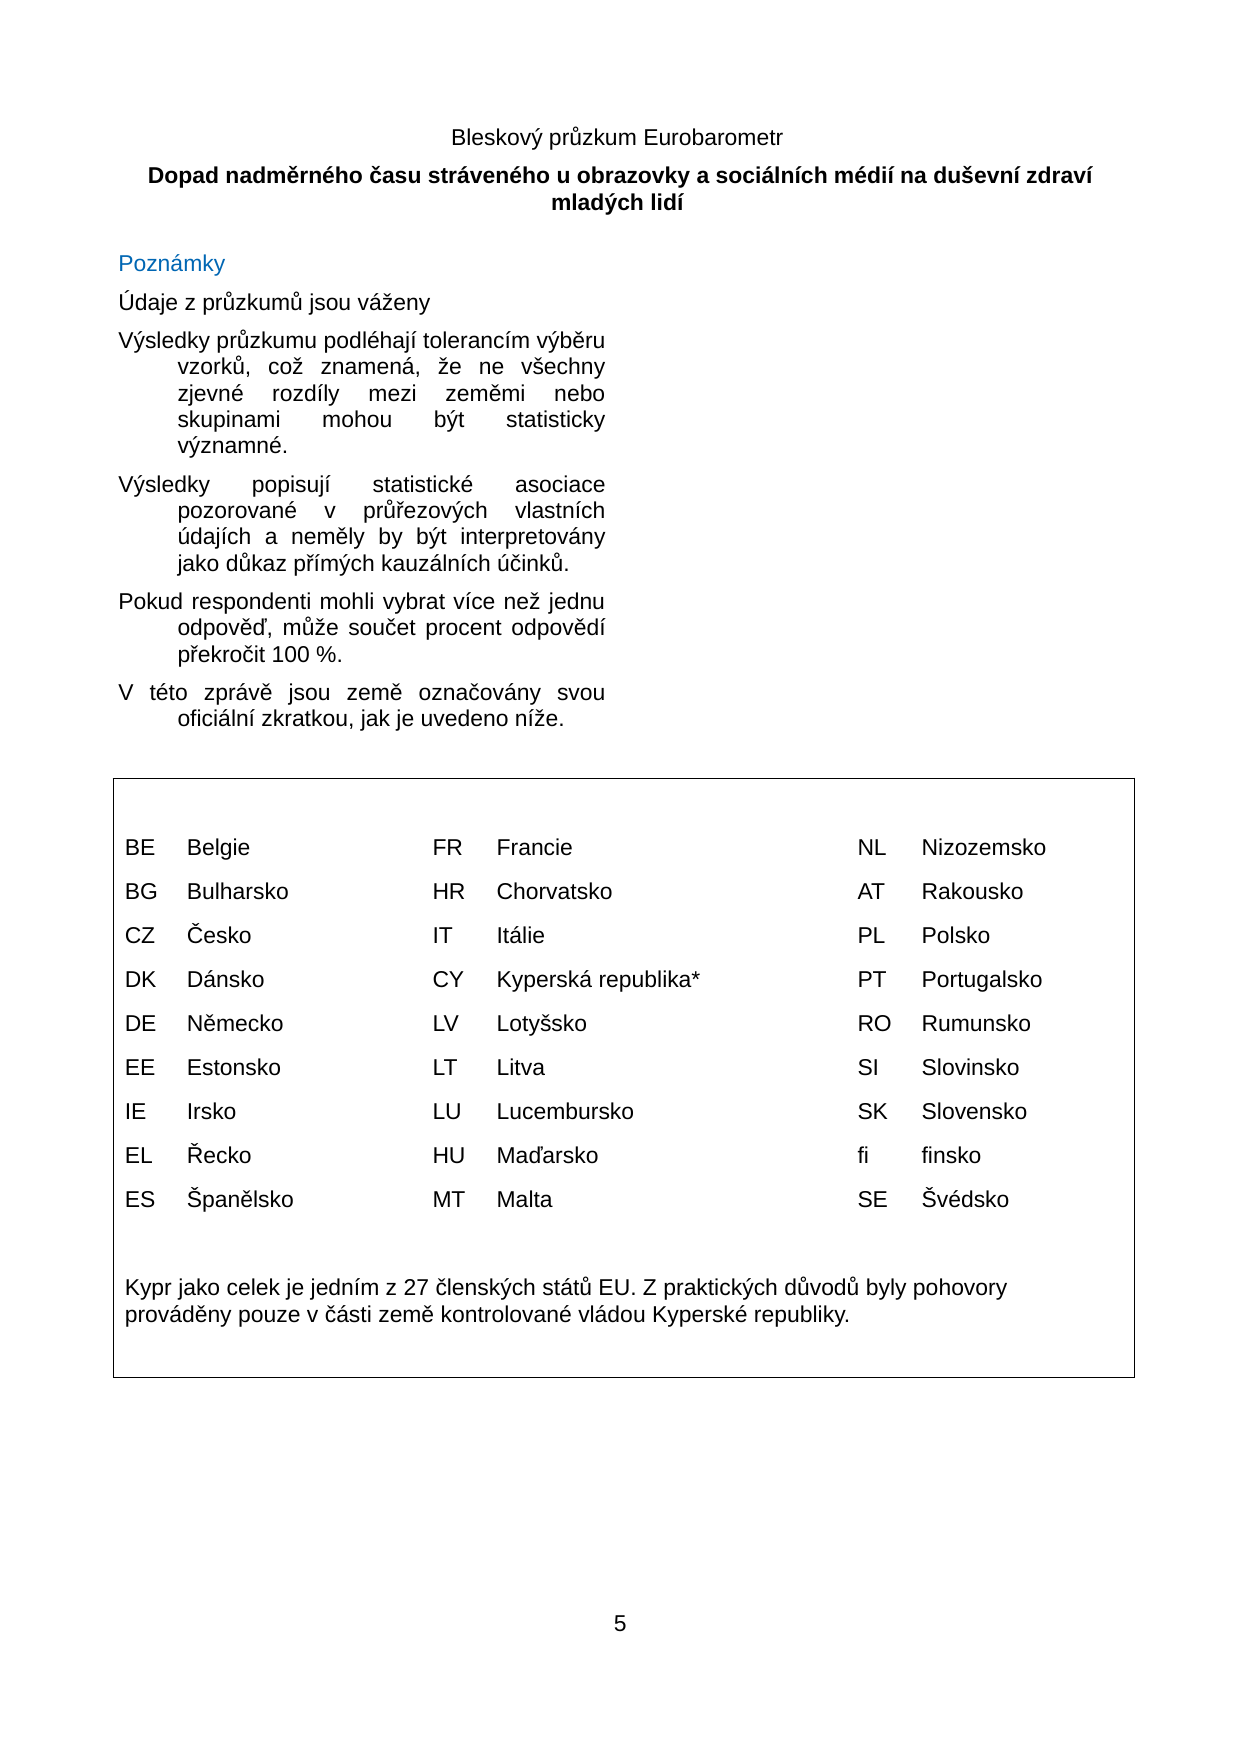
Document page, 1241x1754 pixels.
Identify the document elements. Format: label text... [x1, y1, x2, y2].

table_cell DK [122, 957, 184, 1001]
table_cell Rakousko [919, 869, 1107, 913]
text Údaje z průzkumů jsou váženy [118, 289, 605, 315]
table_cell Portugalsko [919, 957, 1107, 1001]
table_cell Kypr jako celek je jedním z 27 členských států EU. Z praktických důvodů byly pohovory prováděny pouze v části země kontrolované vládou Kyperské republiky. [122, 1266, 1107, 1336]
table_cell Německo [184, 1001, 429, 1045]
table_header FR [429, 825, 493, 869]
table_cell Malta [494, 1178, 854, 1221]
table_cell Litva [494, 1045, 854, 1089]
table_header Francie [494, 825, 854, 869]
table_cell Dánsko [184, 957, 429, 1001]
table_cell [429, 1221, 493, 1266]
table_cell HU [429, 1133, 493, 1177]
table_cell Estonsko [184, 1045, 429, 1089]
table_cell LU [429, 1089, 493, 1133]
table_cell BG [122, 869, 184, 913]
table_cell fi [854, 1133, 918, 1177]
table_cell HR [429, 869, 493, 913]
table_cell PL [854, 913, 918, 957]
text Pokud respondenti mohli vybrat více než jednu odpověď, může součet procent odpovědí překročit 100 %. [118, 588, 605, 667]
table_cell Bulharsko [184, 869, 429, 913]
table_cell Irsko [184, 1089, 429, 1133]
table_cell Slovensko [919, 1089, 1107, 1133]
table_header NL [854, 825, 918, 869]
table_cell PT [854, 957, 918, 1001]
table_cell SK [854, 1089, 918, 1133]
text Výsledky průzkumu podléhají tolerancím výběru vzorků, což znamená, že ne všechny zjevné rozdíly mezi zeměmi nebo skupinami mohou být statisticky významné. [118, 327, 605, 459]
table_cell CZ [122, 913, 184, 957]
table_cell Rumunsko [919, 1001, 1107, 1045]
table_cell DE [122, 1001, 184, 1045]
table_cell IE [122, 1089, 184, 1133]
table_cell LV [429, 1001, 493, 1045]
text V této zprávě jsou země označovány svou oficiální zkratkou, jak je uvedeno níže. [118, 679, 605, 731]
table_cell Maďarsko [494, 1133, 854, 1177]
table_cell CY [429, 957, 493, 1001]
table_cell [122, 1221, 184, 1266]
table_cell Švédsko [919, 1178, 1107, 1221]
table_cell Lucembursko [494, 1089, 854, 1133]
table_cell Španělsko [184, 1178, 429, 1221]
text Výsledky popisují statistické asociace pozorované v průřezových vlastních údajích a neměly by být interpretovány jako důkaz přímých kauzálních účinků. [118, 471, 605, 576]
table_cell LT [429, 1045, 493, 1089]
table_cell IT [429, 913, 493, 957]
table_cell Polsko [919, 913, 1107, 957]
table_cell Lotyšsko [494, 1001, 854, 1045]
table_cell EL [122, 1133, 184, 1177]
table_cell ES [122, 1178, 184, 1221]
table_cell SE [854, 1178, 918, 1221]
table_cell SI [854, 1045, 918, 1089]
table_header Belgie [184, 825, 429, 869]
table_cell Slovinsko [919, 1045, 1107, 1089]
table_cell MT [429, 1178, 493, 1221]
table_header BE [122, 825, 184, 869]
table_cell Kyperská republika* [494, 957, 854, 1001]
text Poznámky [118, 250, 605, 277]
table_cell AT [854, 869, 918, 913]
table_cell [494, 1221, 854, 1266]
table_cell Řecko [184, 1133, 429, 1177]
table_cell [184, 1221, 429, 1266]
table_cell Chorvatsko [494, 869, 854, 913]
table_cell finsko [919, 1133, 1107, 1177]
table_cell EE [122, 1045, 184, 1089]
table_cell Itálie [494, 913, 854, 957]
table_cell Česko [184, 913, 429, 957]
table_cell [919, 1221, 1107, 1266]
table_cell RO [854, 1001, 918, 1045]
table_header Nizozemsko [919, 825, 1107, 869]
table_cell [854, 1221, 918, 1266]
